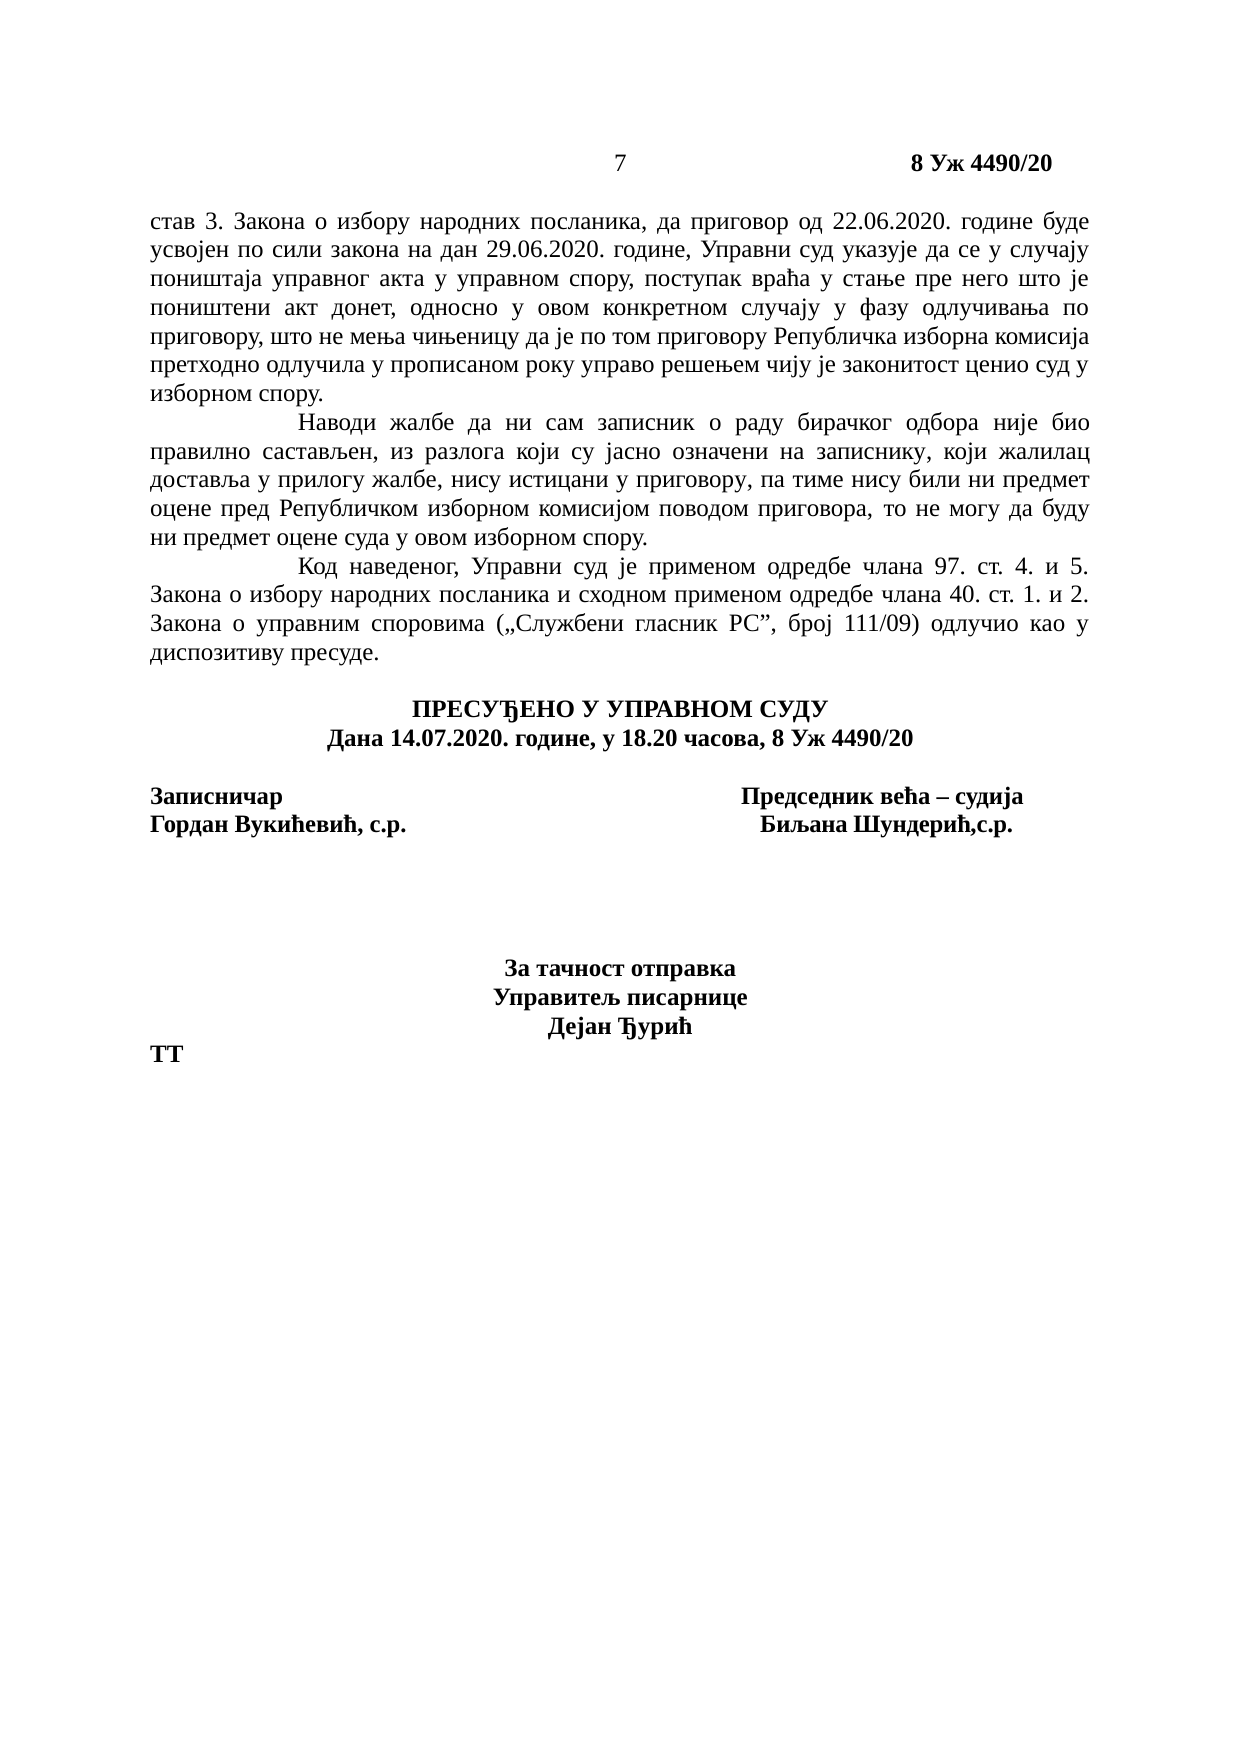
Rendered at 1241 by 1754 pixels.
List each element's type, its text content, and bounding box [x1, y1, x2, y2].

text Записничар Председник већа – судија [150, 781, 1090, 809]
text Управитељ писарнице [150, 982, 1090, 1011]
text Код наведеног, Управни суд је применом одредбе члана 97. ст. 4. и 5. Закона о избору народних посланика и сходном применом одредбе члана 40. ст. 1. и 2. Закона о управним споровима („Службени гласник РС”, број 111/09) одлучио као у диспозитиву пресуде. [150, 551, 1090, 666]
text став 3. Закона о избору народних посланика, да приговор од 22.06.2020. године буде усвојен по сили закона на дан 29.06.2020. године, Управни суд указује да се у случају поништаја управног акта у управном спору, поступак враћа у стање пре него што је поништени акт донет, односно у овом конкретном случају у фазу одлучивања по приговору, што не мења чињеницу да је по том приговору Републичка изборна комисија претходно одлучила у прописаном року управо решењем чију је законитост ценио суд у изборном спору. [150, 206, 1090, 407]
text ТТ [150, 1039, 1090, 1068]
text ПРЕСУЂЕНО У УПРАВНОМ СУДУ [150, 694, 1090, 723]
text Дејан Ђурић [150, 1011, 1090, 1039]
text Наводи жалбе да ни сам записник о раду бирачког одбора није био правилно састављен, из разлога који су јасно означени на записнику, који жалилац доставља у прилогу жалбе, нису истицани у приговору, па тиме нису били ни предмет оцене пред Републичком изборном комисијом поводом приговора, то не могу да буду ни предмет оцене суда у овом изборном спору. [150, 407, 1090, 551]
text Гордан Вукићевић, с.р. Биљана Шундерић,с.р. [150, 809, 1090, 838]
text За тачност отправка [150, 953, 1090, 982]
text Дана 14.07.2020. године, у 18.20 часова, 8 Уж 4490/20 [150, 723, 1090, 752]
